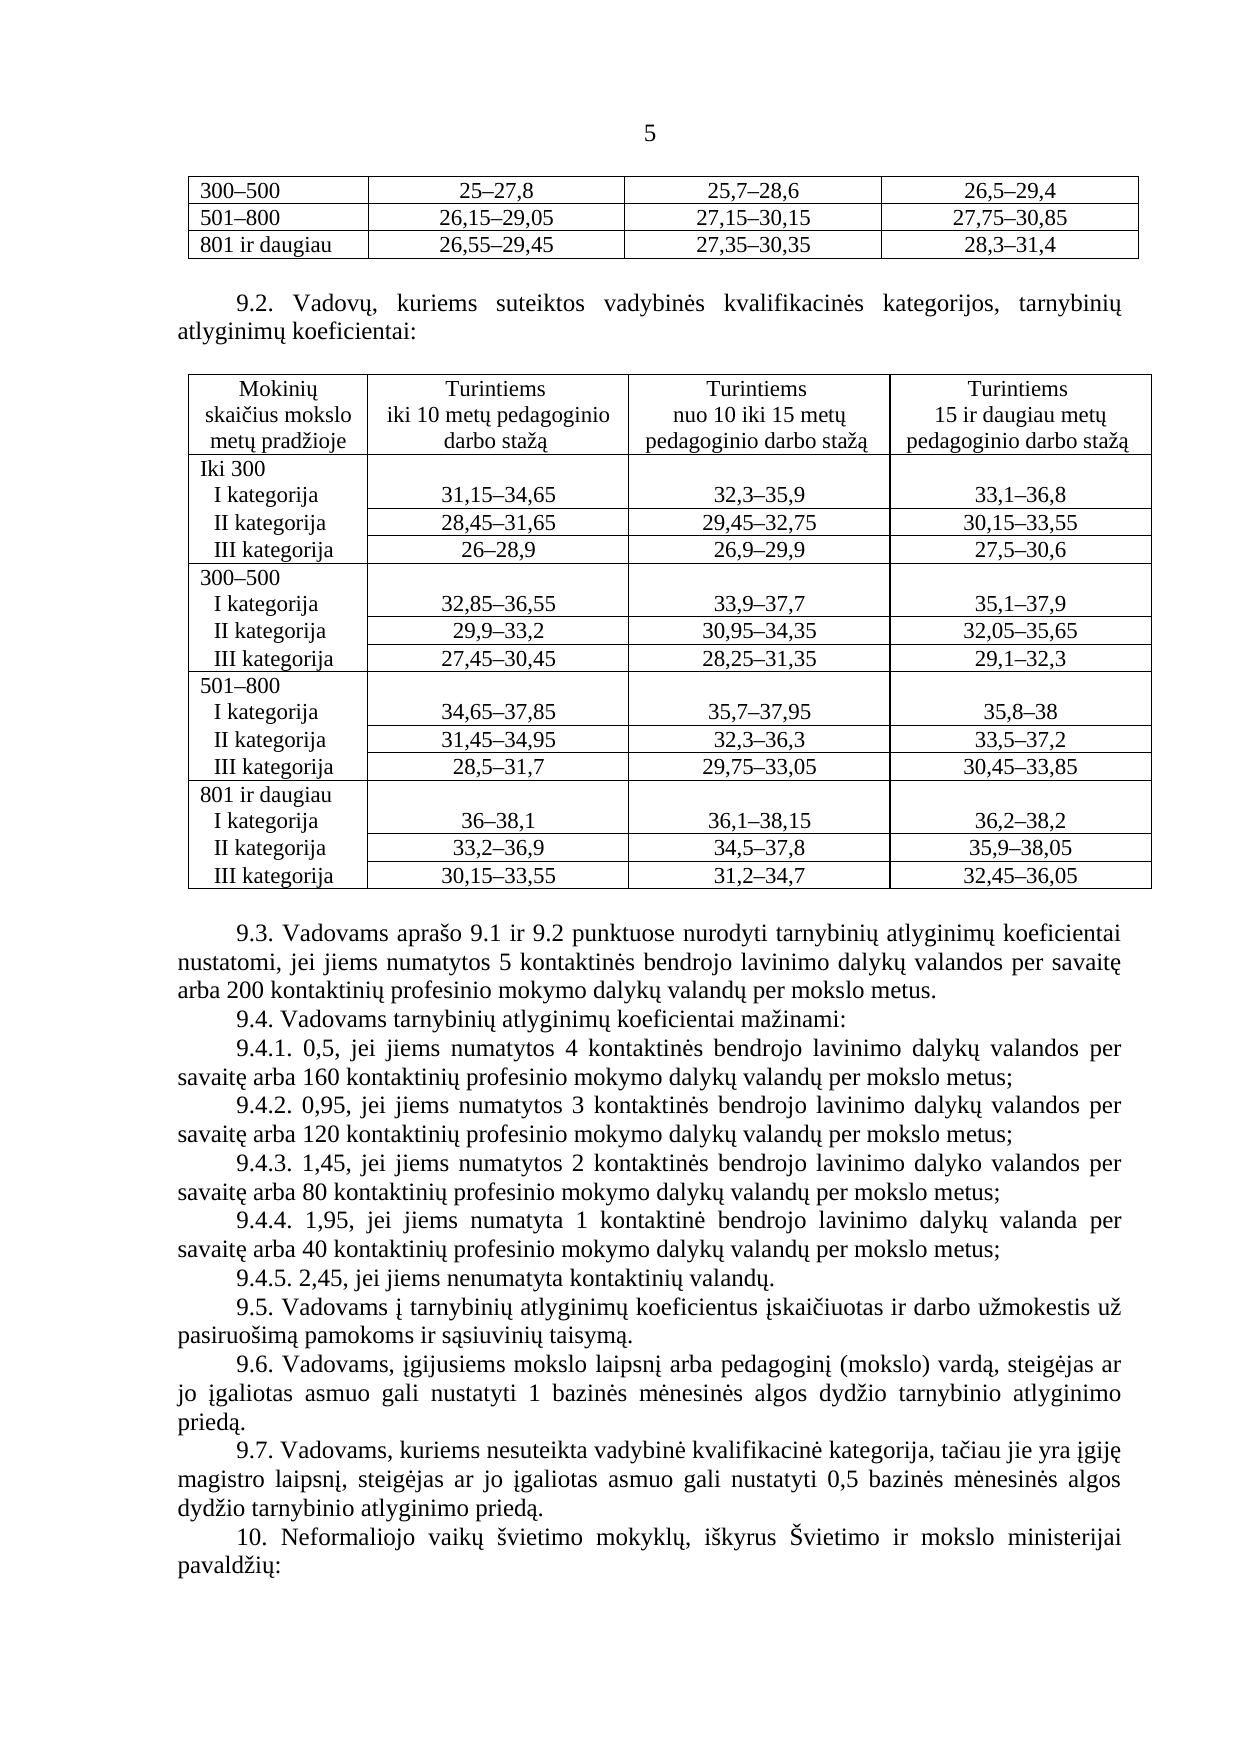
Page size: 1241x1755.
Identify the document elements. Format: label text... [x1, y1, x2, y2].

table_cell III kategorija [189, 752, 367, 779]
table_cell 27,75–30,85 [882, 204, 1138, 230]
table_cell [629, 672, 889, 698]
table_cell [891, 455, 1151, 481]
table_cell 801 ir daugiau [189, 781, 367, 807]
table_cell [629, 455, 889, 481]
table_cell [891, 672, 1151, 698]
table_cell 33,2–36,9 [368, 834, 628, 861]
table_cell 300–500 [189, 564, 367, 590]
table_cell I kategorija [189, 481, 367, 508]
table_cell 36–38,1 [368, 807, 628, 833]
text 9.4.4. 1,95, jei jiems numatyta 1 kontaktinė bendrojo lavinimo dalykų valanda per savaitę arba 40 kontaktinių profesinio mokymo dalykų valandų per mokslo metus; [177, 1205, 1122, 1263]
table_cell 35,1–37,9 [891, 590, 1151, 616]
table_cell 501–800 [189, 672, 367, 698]
table_cell 27,5–30,6 [891, 536, 1151, 562]
text 9.4.1. 0,5, jei jiems numatytos 4 kontaktinės bendrojo lavinimo dalykų valandos per savaitę arba 160 kontaktinių profesinio mokymo dalykų valandų per mokslo metus; [177, 1033, 1122, 1090]
table_cell [368, 781, 628, 807]
table_cell 32,45–36,05 [891, 862, 1151, 888]
table_cell II kategorija [189, 508, 367, 535]
table_cell I kategorija [189, 807, 367, 833]
table_cell 300–500 [189, 177, 368, 203]
table_cell 36,1–38,15 [629, 807, 889, 833]
table_cell Iki 300 [189, 455, 367, 481]
table_cell 33,9–37,7 [629, 590, 889, 616]
table_cell 25–27,8 [369, 177, 624, 203]
table_cell [629, 781, 889, 807]
table_cell 30,95–34,35 [629, 617, 889, 644]
table_cell [891, 781, 1151, 807]
table_cell 27,35–30,35 [625, 231, 881, 258]
text 9.7. Vadovams, kuriems nesuteikta vadybinė kvalifikacinė kategorija, tačiau jie yra įgiję magistro laipsnį, steigėjas ar jo įgaliotas asmuo gali nustatyti 0,5 bazinės mėnesinės algos dydžio tarnybinio atlyginimo priedą. [177, 1435, 1122, 1522]
table_cell 29,1–32,3 [891, 645, 1151, 671]
table_header Turintiems 15 ir daugiau metų pedagoginio darbo stažą [891, 375, 1151, 454]
table_cell 35,9–38,05 [891, 834, 1151, 861]
table_cell I kategorija [189, 590, 367, 616]
table_cell 31,15–34,65 [368, 481, 628, 508]
table_cell II kategorija [189, 616, 367, 644]
table_cell 26,55–29,45 [369, 231, 624, 258]
table_cell 30,15–33,55 [368, 862, 628, 888]
table_cell 30,45–33,85 [891, 753, 1151, 779]
table_cell 26,5–29,4 [882, 177, 1138, 203]
text 9.2. Vadovų, kuriems suteiktos vadybinės kvalifikacinės kategorijos, tarnybinių atlyginimų koeficientai: [177, 288, 1122, 345]
table_cell 35,7–37,95 [629, 699, 889, 725]
text 9.3. Vadovams aprašo 9.1 ir 9.2 punktuose nurodyti tarnybinių atlyginimų koeficientai nustatomi, jei jiems numatytos 5 kontaktinės bendrojo lavinimo dalykų valandos per savaitę arba 200 kontaktinių profesinio mokymo dalykų valandų per mokslo metus. [177, 918, 1122, 1004]
table_cell 501–800 [189, 204, 368, 230]
table_cell 35,8–38 [891, 699, 1151, 725]
table_cell 26–28,9 [368, 536, 628, 562]
table_cell 27,45–30,45 [368, 645, 628, 671]
table_cell 28,45–31,65 [368, 509, 628, 535]
table_cell 28,3–31,4 [882, 231, 1138, 258]
table_cell 29,9–33,2 [368, 617, 628, 644]
table_cell 32,05–35,65 [891, 617, 1151, 644]
table_cell 31,2–34,7 [629, 862, 889, 888]
table_cell 32,3–36,3 [629, 726, 889, 752]
text 9.6. Vadovams, įgijusiems mokslo laipsnį arba pedagoginį (mokslo) vardą, steigėjas ar jo įgaliotas asmuo gali nustatyti 1 bazinės mėnesinės algos dydžio tarnybinio atlyginimo priedą. [177, 1349, 1122, 1435]
table_cell 30,15–33,55 [891, 509, 1151, 535]
table_cell 801 ir daugiau [189, 231, 368, 258]
text 9.4.2. 0,95, jei jiems numatytos 3 kontaktinės bendrojo lavinimo dalykų valandos per savaitę arba 120 kontaktinių profesinio mokymo dalykų valandų per mokslo metus; [177, 1090, 1122, 1148]
table_cell 29,45–32,75 [629, 509, 889, 535]
table_cell [368, 672, 628, 698]
table_cell 28,5–31,7 [368, 753, 628, 779]
table_cell III kategorija [189, 644, 367, 671]
text 9.4.3. 1,45, jei jiems numatytos 2 kontaktinės bendrojo lavinimo dalyko valandos per savaitę arba 80 kontaktinių profesinio mokymo dalykų valandų per mokslo metus; [177, 1148, 1122, 1205]
table_cell II kategorija [189, 725, 367, 752]
table_cell 36,2–38,2 [891, 807, 1151, 833]
table_cell 25,7–28,6 [625, 177, 881, 203]
table_header Turintiems iki 10 metų pedagoginio darbo stažą [368, 375, 628, 454]
table_cell 27,15–30,15 [625, 204, 881, 230]
table_cell III kategorija [189, 535, 367, 562]
table_cell [891, 564, 1151, 590]
table_header Turintiems nuo 10 iki 15 metų pedagoginio darbo stažą [629, 375, 889, 454]
table_cell 32,3–35,9 [629, 481, 889, 508]
table_cell 28,25–31,35 [629, 645, 889, 671]
text 9.4.5. 2,45, jei jiems nenumatyta kontaktinių valandų. [177, 1263, 1122, 1292]
table_cell III kategorija [189, 861, 367, 888]
table_cell 34,65–37,85 [368, 699, 628, 725]
table_header Mokinių skaičius mokslo metų pradžioje [189, 375, 367, 454]
table_cell [368, 455, 628, 481]
table_cell I kategorija [189, 699, 367, 725]
text 10. Neformaliojo vaikų švietimo mokyklų, iškyrus Švietimo ir mokslo ministerijai pavaldžių: [177, 1522, 1122, 1579]
table_cell 26,15–29,05 [369, 204, 624, 230]
text 9.4. Vadovams tarnybinių atlyginimų koeficientai mažinami: [177, 1004, 1122, 1033]
table_cell 33,1–36,8 [891, 481, 1151, 508]
table_cell 33,5–37,2 [891, 726, 1151, 752]
table_cell 34,5–37,8 [629, 834, 889, 861]
table_cell II kategorija [189, 833, 367, 861]
table_cell 29,75–33,05 [629, 753, 889, 779]
table_cell [368, 564, 628, 590]
table_cell [629, 564, 889, 590]
table_cell 32,85–36,55 [368, 590, 628, 616]
text 9.5. Vadovams į tarnybinių atlyginimų koeficientus įskaičiuotas ir darbo užmokestis už pasiruošimą pamokoms ir sąsiuvinių taisymą. [177, 1292, 1122, 1349]
table_cell 31,45–34,95 [368, 726, 628, 752]
table_cell 26,9–29,9 [629, 536, 889, 562]
